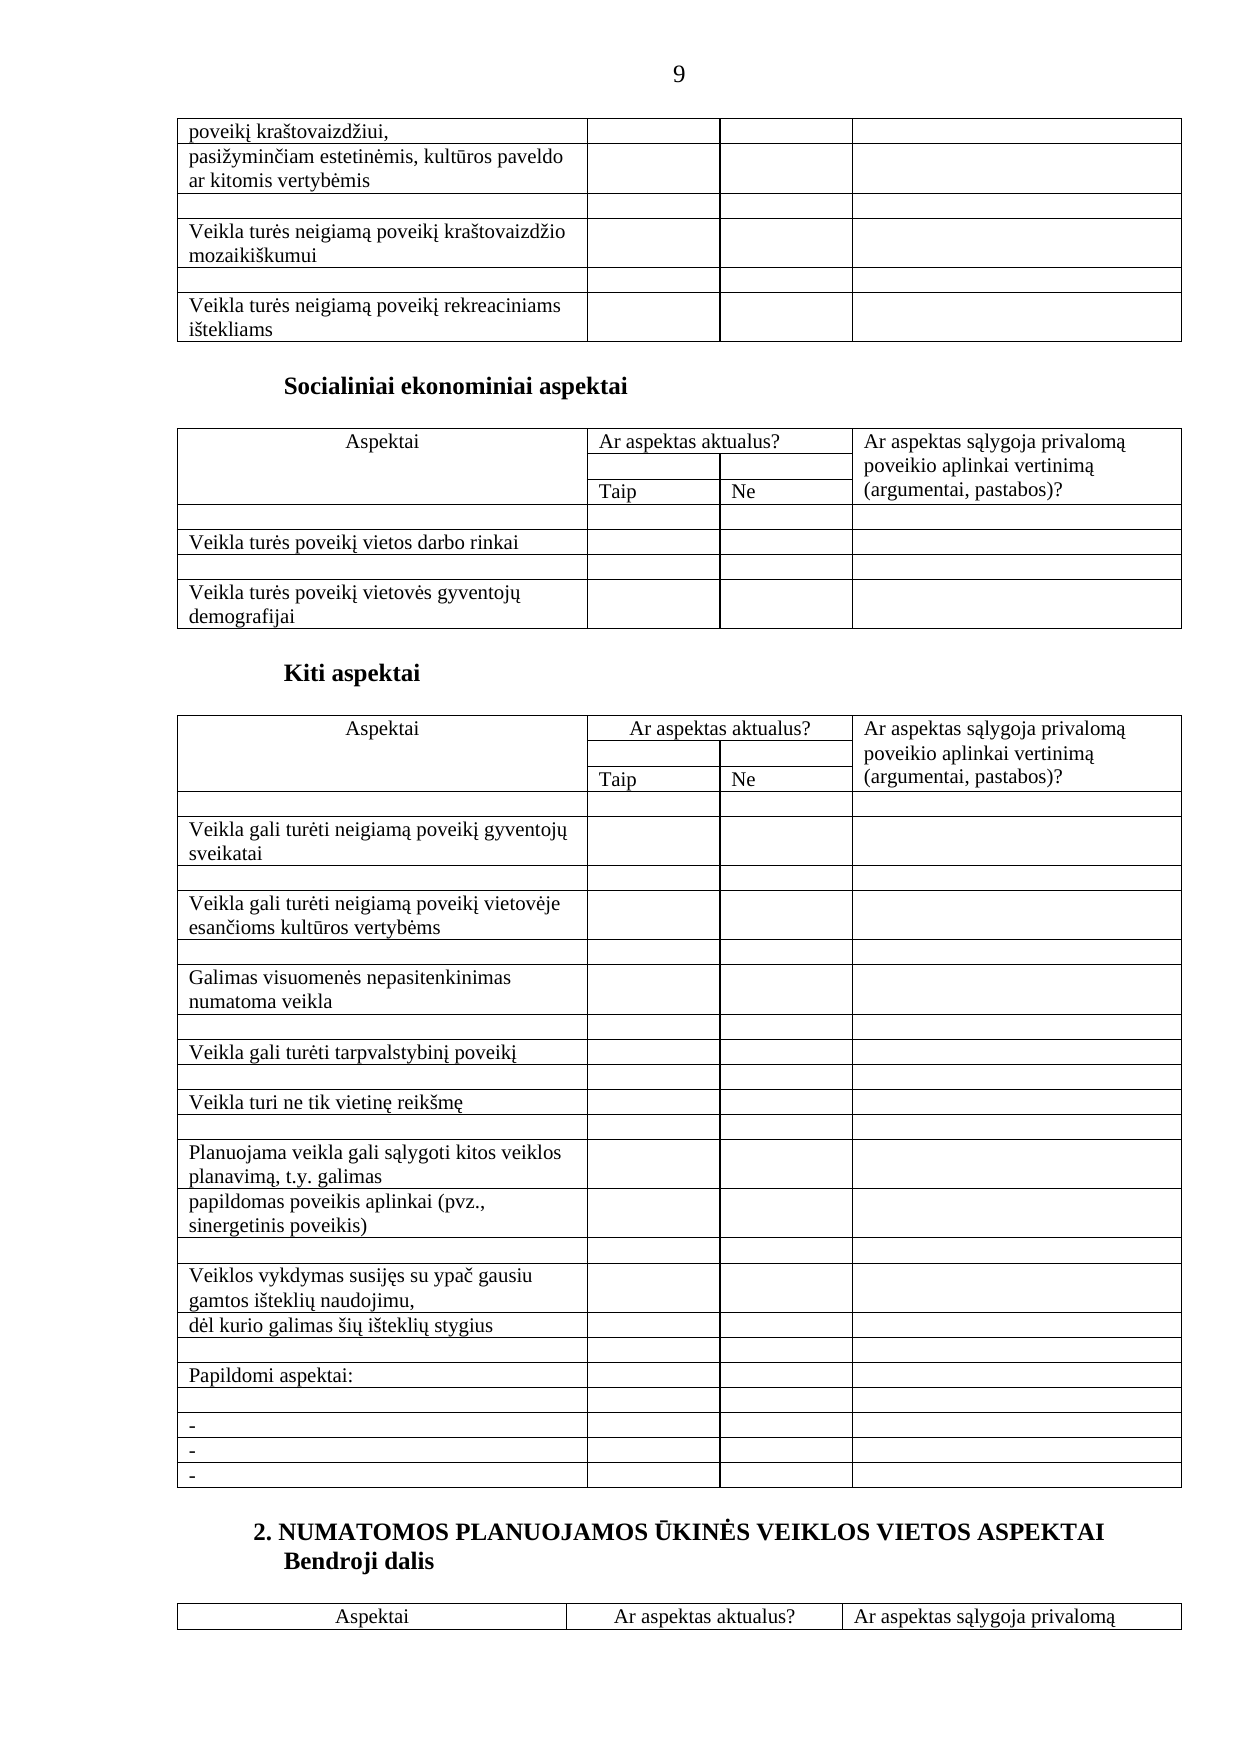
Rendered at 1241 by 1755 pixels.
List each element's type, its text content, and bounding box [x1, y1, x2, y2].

table_cell Papildomi aspektai: [178, 1363, 587, 1387]
table_cell [721, 965, 852, 1013]
table_cell - [178, 1438, 587, 1462]
table_cell [853, 1238, 1181, 1262]
table_cell [721, 580, 852, 628]
table_cell [588, 1264, 719, 1312]
table_cell [721, 1140, 852, 1188]
table_cell [853, 194, 1181, 217]
table_cell [853, 144, 1181, 192]
table_header Ar aspektas sąlygoja privalomą poveikio aplinkai vertinimą (argumentai, pastabos)? [853, 429, 1181, 503]
table_cell [588, 940, 719, 964]
table_cell [588, 1388, 719, 1412]
table_header Aspektai [178, 716, 587, 791]
table_cell [588, 1363, 719, 1387]
table_cell [588, 144, 719, 192]
table_cell [178, 1065, 587, 1089]
table_cell [588, 505, 719, 529]
table_cell [721, 454, 852, 478]
table_cell [853, 1015, 1181, 1038]
table_cell [588, 1313, 719, 1337]
table_cell [721, 530, 852, 554]
table_cell [588, 1438, 719, 1462]
table_cell [853, 1313, 1181, 1337]
table_cell [588, 817, 719, 865]
table_cell [721, 1438, 852, 1462]
table_cell Veikla turės poveikį vietovės gyventojų demografijai [178, 580, 587, 628]
table_cell Galimas visuomenės nepasitenkinimas numatoma veikla [178, 965, 587, 1013]
table_cell [721, 1463, 852, 1487]
table_cell [853, 866, 1181, 890]
table_cell [588, 1238, 719, 1262]
table_header Aspektai [178, 1604, 566, 1628]
table_cell Veiklos vykdymas susijęs su ypač gausiu gamtos išteklių naudojimu, [178, 1264, 587, 1312]
table_cell [588, 580, 719, 628]
table_cell [853, 1140, 1181, 1188]
table_cell [588, 1338, 719, 1362]
table_cell [853, 580, 1181, 628]
table_cell Veikla turės neigiamą poveikį rekreaciniams ištekliams [178, 293, 587, 341]
table_cell [588, 741, 719, 766]
table_cell [588, 1015, 719, 1038]
table_cell [853, 293, 1181, 341]
table_cell [588, 1463, 719, 1487]
table_cell [721, 741, 852, 766]
table_cell [588, 555, 719, 579]
table_cell [588, 1040, 719, 1064]
table_cell Taip [588, 480, 719, 503]
table_cell [178, 792, 587, 816]
table_cell Veikla gali turėti tarpvalstybinį poveikį [178, 1040, 587, 1064]
table_header Ar aspektas sąlygoja privalomą [843, 1604, 1181, 1628]
table_cell [853, 1438, 1181, 1462]
table_cell [178, 1238, 587, 1262]
table_cell - [178, 1413, 587, 1437]
table_cell [853, 530, 1181, 554]
table_cell [588, 866, 719, 890]
table_cell [853, 1065, 1181, 1089]
table_cell dėl kurio galimas šių išteklių stygius [178, 1313, 587, 1337]
table_cell Taip [588, 767, 719, 791]
table_cell [588, 1065, 719, 1089]
table_cell [721, 505, 852, 529]
table_cell [853, 1115, 1181, 1139]
table_cell [588, 219, 719, 267]
table_cell Veikla gali turėti neigiamą poveikį gyventojų sveikatai [178, 817, 587, 865]
text Socialiniai ekonominiai aspektai [210, 371, 1181, 399]
table_cell Veikla gali turėti neigiamą poveikį vietovėje esančioms kultūros vertybėms [178, 891, 587, 939]
table_cell poveikį kraštovaizdžiui, [178, 119, 587, 143]
table_cell [588, 792, 719, 816]
table_cell [721, 1040, 852, 1064]
text Kiti aspektai [210, 658, 1181, 687]
table_cell [588, 530, 719, 554]
table_cell [588, 965, 719, 1013]
table_cell [178, 268, 587, 292]
table_header Ar aspektas aktualus? [588, 716, 852, 740]
table_cell [721, 1363, 852, 1387]
table_cell [721, 1015, 852, 1038]
table_cell [178, 1115, 587, 1139]
table_cell [721, 194, 852, 217]
text 2. NUMATOMOS PLANUOJAMOS ŪKINĖS VEIKLOS VIETOS ASPEKTAI [177, 1517, 1181, 1546]
table_cell [178, 505, 587, 529]
table_cell [853, 792, 1181, 816]
table_cell [721, 792, 852, 816]
table_cell [853, 1413, 1181, 1437]
table_cell [721, 1338, 852, 1362]
table_cell [721, 1189, 852, 1237]
table_cell [721, 866, 852, 890]
table_cell pasižyminčiam estetinėmis, kultūros paveldo ar kitomis vertybėmis [178, 144, 587, 192]
table_header Ar aspektas aktualus? [588, 429, 852, 453]
table_header Ar aspektas sąlygoja privalomą poveikio aplinkai vertinimą (argumentai, pastabos)? [853, 716, 1181, 791]
table_cell [853, 1189, 1181, 1237]
table_cell [588, 891, 719, 939]
table_cell [721, 144, 852, 192]
table_cell [721, 1090, 852, 1114]
table_cell [588, 268, 719, 292]
table_cell [853, 1338, 1181, 1362]
table_cell Ne [721, 767, 852, 791]
table_cell [721, 940, 852, 964]
table_cell Veikla turės neigiamą poveikį kraštovaizdžio mozaikiškumui [178, 219, 587, 267]
table_cell Veikla turi ne tik vietinę reikšmę [178, 1090, 587, 1114]
table_cell [853, 219, 1181, 267]
table_cell [721, 1238, 852, 1262]
table_cell [853, 1040, 1181, 1064]
table_cell [178, 866, 587, 890]
table_cell [853, 119, 1181, 143]
table_cell [178, 1015, 587, 1038]
table_cell [178, 194, 587, 217]
table_cell [721, 555, 852, 579]
table_header Ar aspektas aktualus? [567, 1604, 842, 1628]
table_cell [588, 119, 719, 143]
table_cell [853, 1463, 1181, 1487]
table_cell [853, 1264, 1181, 1312]
table_cell [853, 1363, 1181, 1387]
table_cell [721, 1065, 852, 1089]
table_cell - [178, 1463, 587, 1487]
table_cell [178, 1338, 587, 1362]
table_cell [721, 1413, 852, 1437]
table_cell Ne [721, 480, 852, 503]
table_cell [588, 1090, 719, 1114]
table_cell [588, 1413, 719, 1437]
table_cell [721, 219, 852, 267]
table_cell [721, 268, 852, 292]
text Bendroji dalis [210, 1546, 1181, 1574]
table_cell [588, 1115, 719, 1139]
table_cell [721, 293, 852, 341]
table_header Aspektai [178, 429, 587, 503]
table_cell [853, 505, 1181, 529]
table_cell papildomas poveikis aplinkai (pvz., sinergetinis poveikis) [178, 1189, 587, 1237]
table_cell [588, 1140, 719, 1188]
table_cell [721, 891, 852, 939]
table_cell Veikla turės poveikį vietos darbo rinkai [178, 530, 587, 554]
table_cell [721, 817, 852, 865]
table_cell [178, 940, 587, 964]
table_cell [721, 1264, 852, 1312]
table_cell [588, 293, 719, 341]
table_cell [853, 555, 1181, 579]
table_cell [721, 1115, 852, 1139]
table_cell Planuojama veikla gali sąlygoti kitos veiklos planavimą, t.y. galimas [178, 1140, 587, 1188]
table_cell [853, 1388, 1181, 1412]
table_cell [721, 1388, 852, 1412]
table_cell [853, 965, 1181, 1013]
table_cell [853, 817, 1181, 865]
table_cell [588, 194, 719, 217]
table_cell [853, 891, 1181, 939]
table_cell [721, 119, 852, 143]
table_cell [853, 1090, 1181, 1114]
table_cell [853, 268, 1181, 292]
table_cell [588, 454, 719, 478]
table_cell [588, 1189, 719, 1237]
table_cell [178, 555, 587, 579]
table_cell [721, 1313, 852, 1337]
table_cell [853, 940, 1181, 964]
table_cell [178, 1388, 587, 1412]
